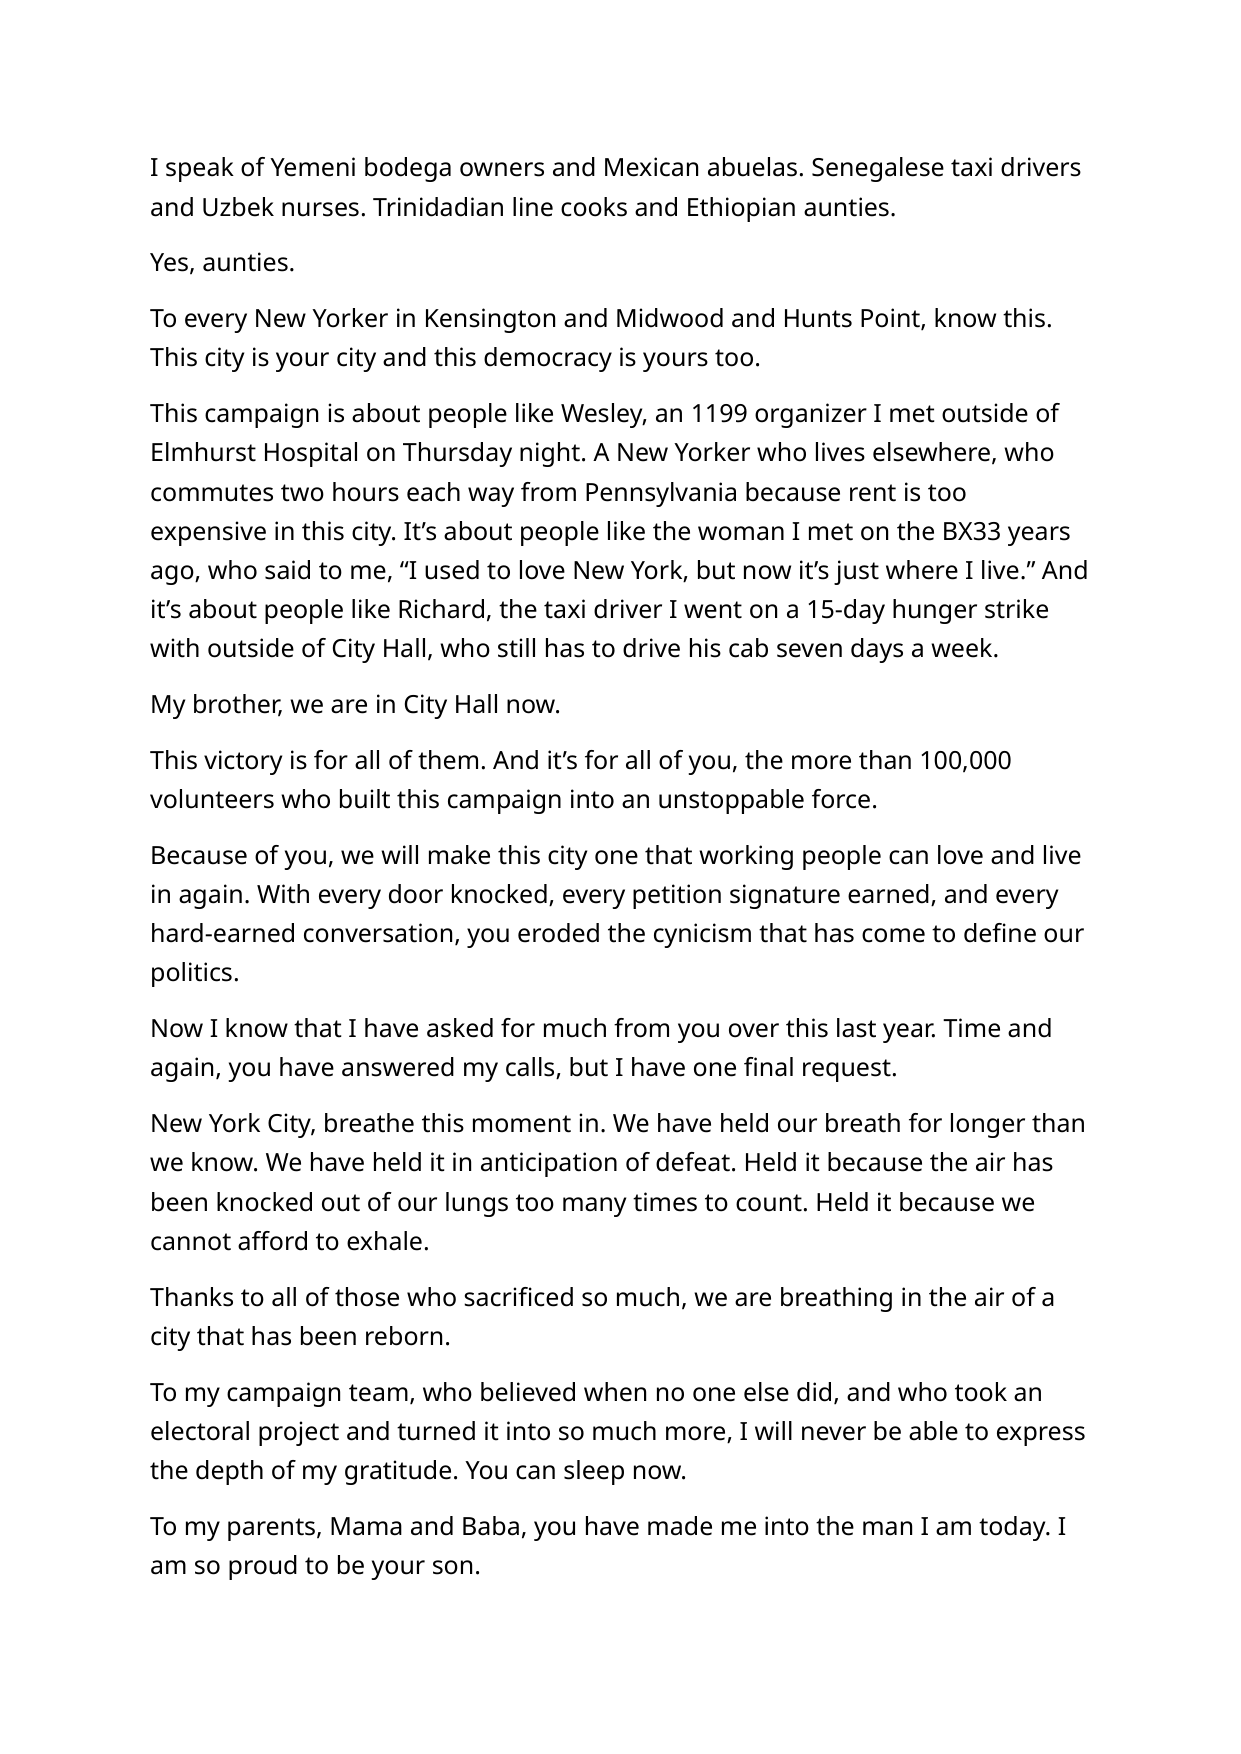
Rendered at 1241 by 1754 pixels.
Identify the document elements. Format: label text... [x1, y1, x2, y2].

text To my campaign team, who believed when no one else did, and who took an electoral project and turned it into so much more, I will never be able to express the depth of my gratitude. You can sleep now. [150, 1374, 1090, 1487]
text Because of you, we will make this city one that working people can love and live in again. With every door knocked, every petition signature earned, and every hard-earned conversation, you eroded the cynicism that has come to define our politics. [150, 837, 1090, 989]
text I speak of Yemeni bodega owners and Mexican abuelas. Senegalese taxi drivers and Uzbek nurses. Trinidadian line cooks and Ethiopian aunties. [150, 150, 1090, 223]
text New York City, breathe this moment in. We have held our breath for longer than we know. We have held it in anticipation of defeat. Held it because the air has been knocked out of our lungs too many times to count. Held it because we cannot afford to exhale. [150, 1106, 1090, 1257]
text Thanks to all of those who sacrificed so much, we are breathing in the air of a city that has been reborn. [150, 1279, 1090, 1352]
text Now I know that I have asked for much from you over this last year. Time and again, you have answered my calls, but I have one final request. [150, 1011, 1090, 1084]
text My brother, we are in City Hall now. [150, 687, 1090, 721]
text This campaign is about people like Wesley, an 1199 organizer I met outside of Elmhurst Hospital on Thursday night. A New Yorker who lives elsewhere, who commutes two hours each way from Pennsylvania because rent is too expensive in this city. It’s about people like the woman I met on the BX33 years ago, who said to me, “I used to love New York, but now it’s just where I live.” And it’s about people like Richard, the taxi driver I went on a 15-day hunger strike with outside of City Hall, who still has to drive his cab seven days a week. [150, 396, 1090, 665]
text To every New Yorker in Kensington and Midwood and Hunts Point, know this. This city is your city and this democracy is yours too. [150, 301, 1090, 374]
text This victory is for all of them. And it’s for all of you, the more than 100,000 volunteers who built this campaign into an unstoppable force. [150, 742, 1090, 816]
text Yes, aunties. [150, 245, 1090, 279]
text To my parents, Mama and Baba, you have made me into the man I am today. I am so proud to be your son. [150, 1508, 1090, 1582]
